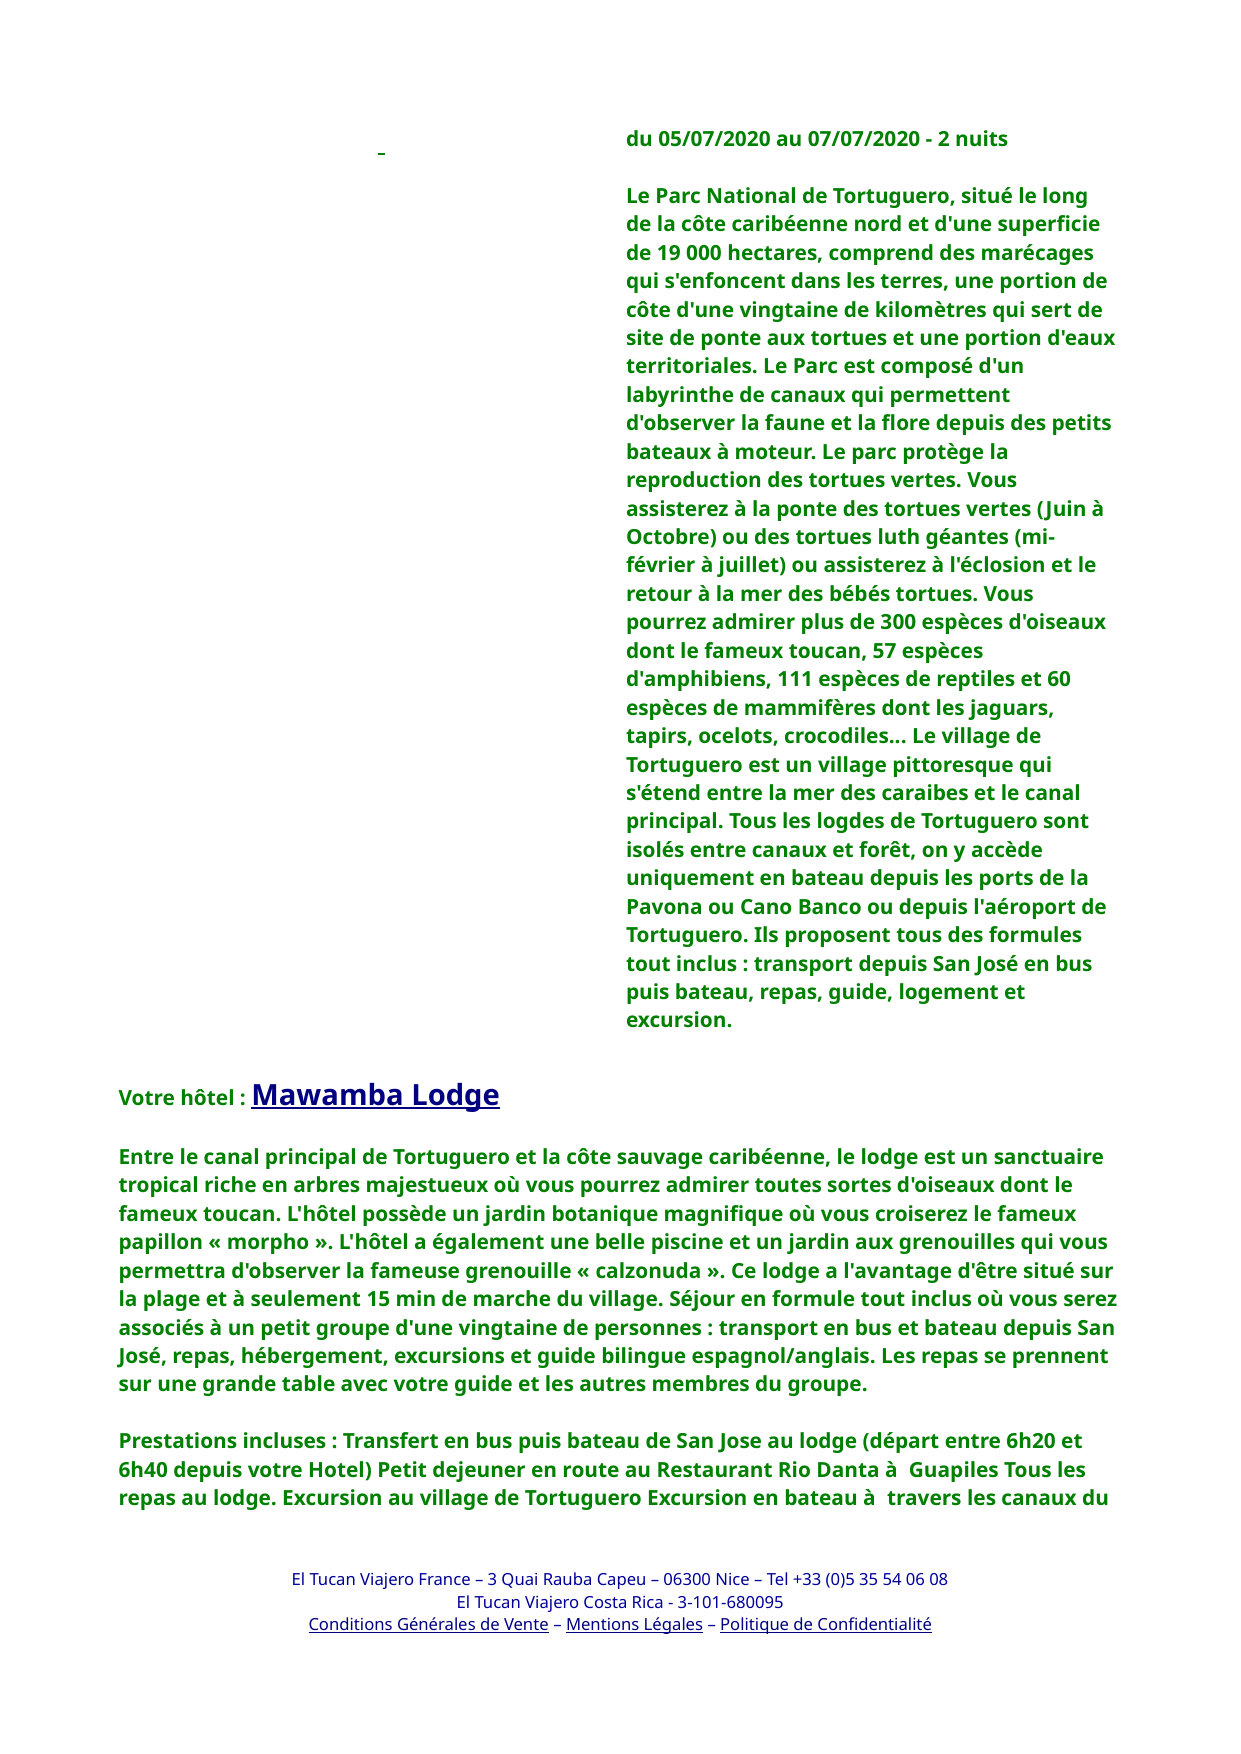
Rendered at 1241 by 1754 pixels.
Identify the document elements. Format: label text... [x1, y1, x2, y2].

table_header du 05/07/2020 au 07/07/2020 - 2 nuits Le Parc National de Tortuguero, situé le long de la côte caribéenne nord et d'une superficie de 19 000 hectares, comprend des marécages qui s'enfoncent dans les terres, une portion de côte d'une vingtaine de kilomètres qui sert de site de ponte aux tortues et une portion d'eaux territoriales. Le Parc est composé d'un labyrinthe de canaux qui permettent d'observer la faune et la flore depuis des petits bateaux à moteur. Le parc protège la reproduction des tortues vertes. Vous assisterez à la ponte des tortues vertes (Juin à Octobre) ou des tortues luth géantes (mi-février à juillet) ou assisterez à l'éclosion et le retour à la mer des bébés tortues. Vous pourrez admirer plus de 300 espèces d'oiseaux dont le fameux toucan, 57 espèces d'amphibiens, 111 espèces de reptiles et 60 espèces de mammifères dont les jaguars, tapirs, ocelots, crocodiles... Le village de Tortuguero est un village pittoresque qui s'étend entre la mer des caraibes et le canal principal. Tous les logdes de Tortuguero sont isolés entre canaux et forêt, on y accède uniquement en bateau depuis les ports de la Pavona ou Cano Banco ou depuis l'aéroport de Tortuguero. Ils proposent tous des formules tout inclus : transport depuis San José en bus puis bateau, repas, guide, logement et excursion. [620, 118, 1122, 1040]
text Prestations incluses : Transfert en bus puis bateau de San Jose au lodge (départ entre 6h20 et 6h40 depuis votre Hotel) Petit dejeuner en route au Restaurant Rio Danta à Guapiles Tous les repas au lodge. Excursion au village de Tortuguero Excursion en bateau à travers les canaux du [118, 1426, 1122, 1512]
text Votre hôtel : Mawamba Lodge [118, 1074, 1122, 1113]
text Entre le canal principal de Tortuguero et la côte sauvage caribéenne, le lodge est un sanctuaire tropical riche en arbres majestueux où vous pourrez admirer toutes sortes d'oiseaux dont le fameux toucan. L'hôtel possède un jardin botanique magnifique où vous croiserez le fameux papillon « morpho ». L'hôtel a également une belle piscine et un jardin aux grenouilles qui vous permettra d'observer la fameuse grenouille « calzonuda ». Ce lodge a l'avantage d'être situé sur la plage et à seulement 15 min de marche du village. Séjour en formule tout inclus où vous serez associés à un petit groupe d'une vingtaine de personnes : transport en bus et bateau depuis San José, repas, hébergement, excursions et guide bilingue espagnol/anglais. Les repas se prennent sur une grande table avec votre guide et les autres membres du groupe. [118, 1142, 1122, 1398]
table_header [118, 118, 620, 1040]
